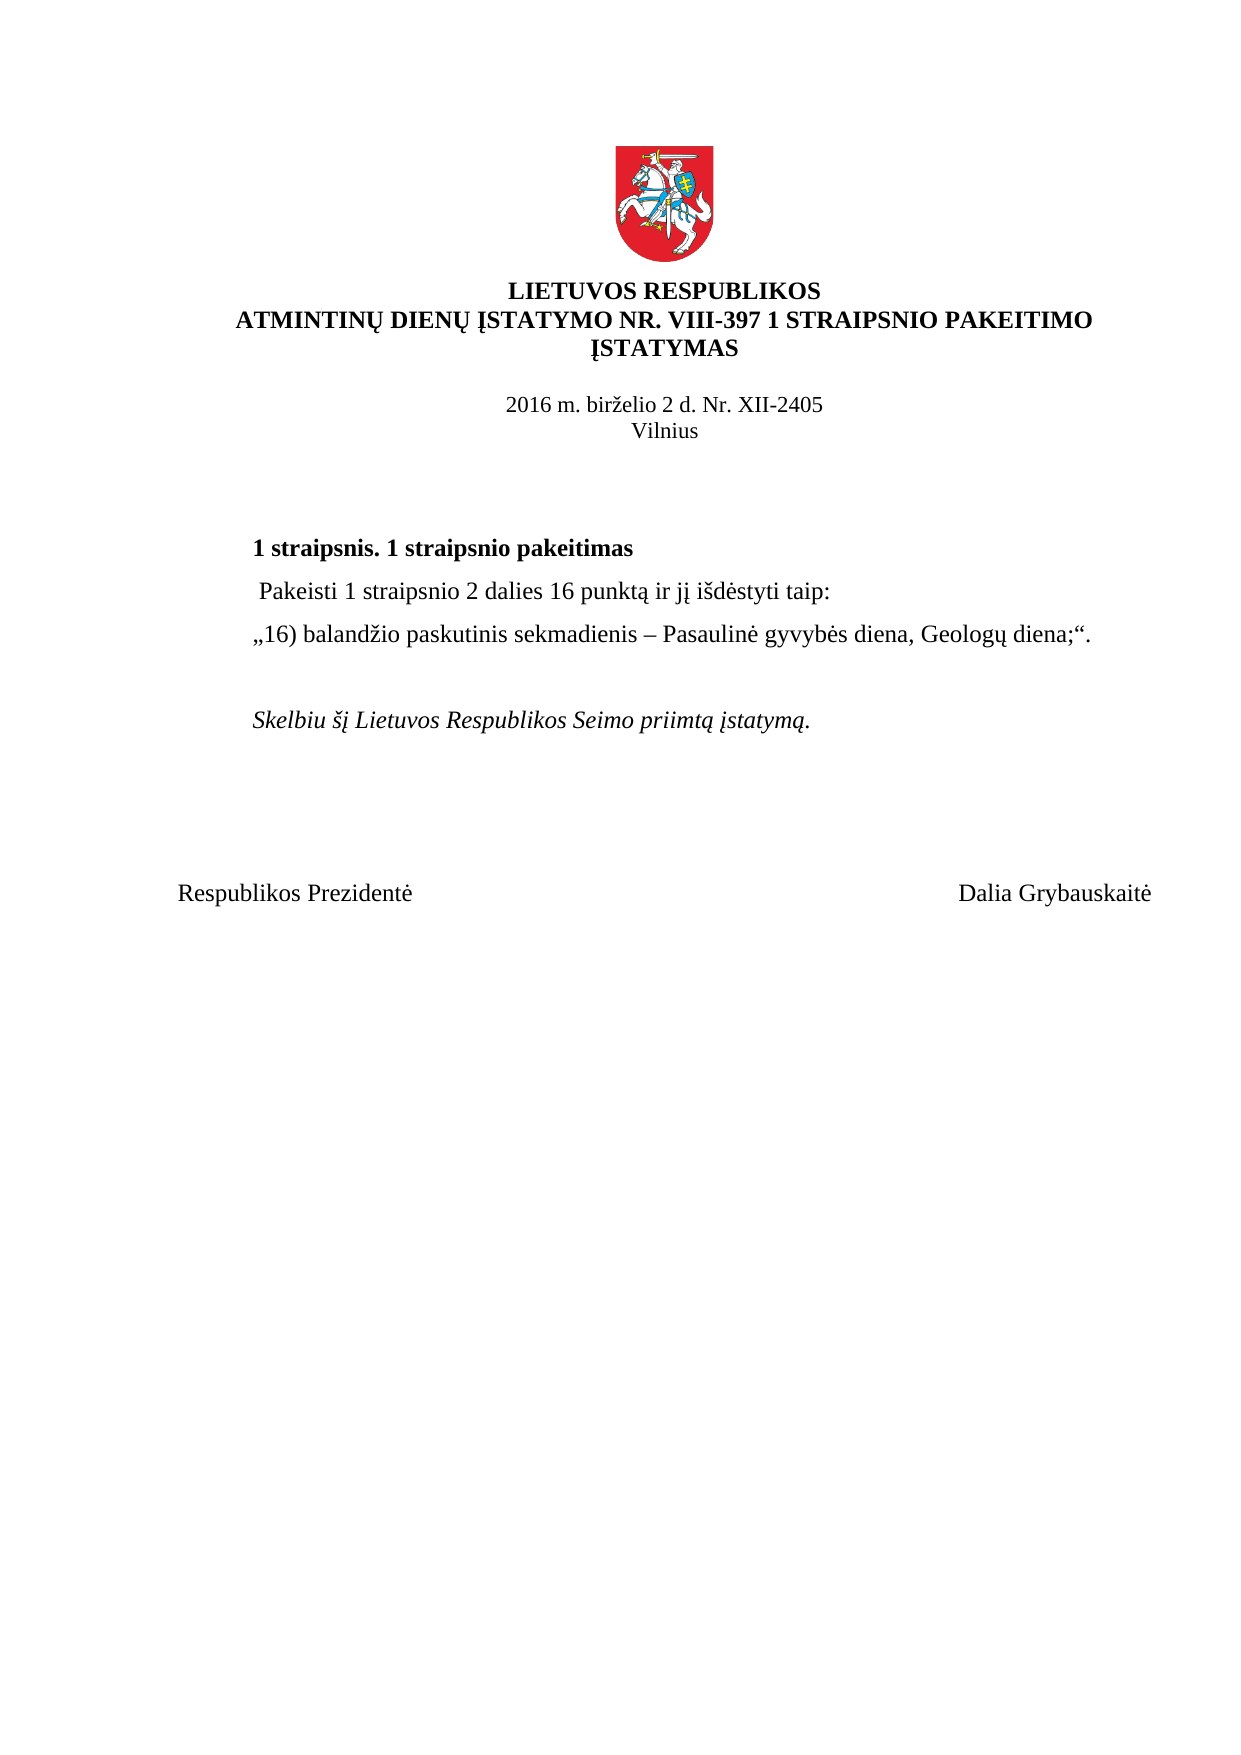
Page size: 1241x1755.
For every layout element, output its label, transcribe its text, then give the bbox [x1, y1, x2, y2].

text „16) balandžio paskutinis sekmadienis – Pasaulinė gyvybės diena, Geologų diena;“. [177, 619, 1152, 648]
text 1 straipsnis. 1 straipsnio pakeitimas [177, 533, 1152, 562]
text Respublikos Prezidentė Dalia Grybauskaitė [177, 878, 1152, 907]
text ĮSTATYMAS [177, 333, 1152, 362]
text ATMINTINŲ DIENŲ ĮSTATYMO NR. VIII-397 1 STRAIPSNIO PAKEITIMO [177, 305, 1152, 333]
text Vilnius [177, 417, 1152, 444]
text LIETUVOS RESPUBLIKOS [177, 276, 1152, 305]
text Pakeisti 1 straipsnio 2 dalies 16 punktą ir jį išdėstyti taip: [177, 576, 1152, 605]
text Skelbiu šį Lietuvos Respublikos Seimo priimtą įstatymą. [177, 705, 1152, 734]
text 2016 m. birželio 2 d. Nr. XII-2405 [177, 391, 1152, 417]
